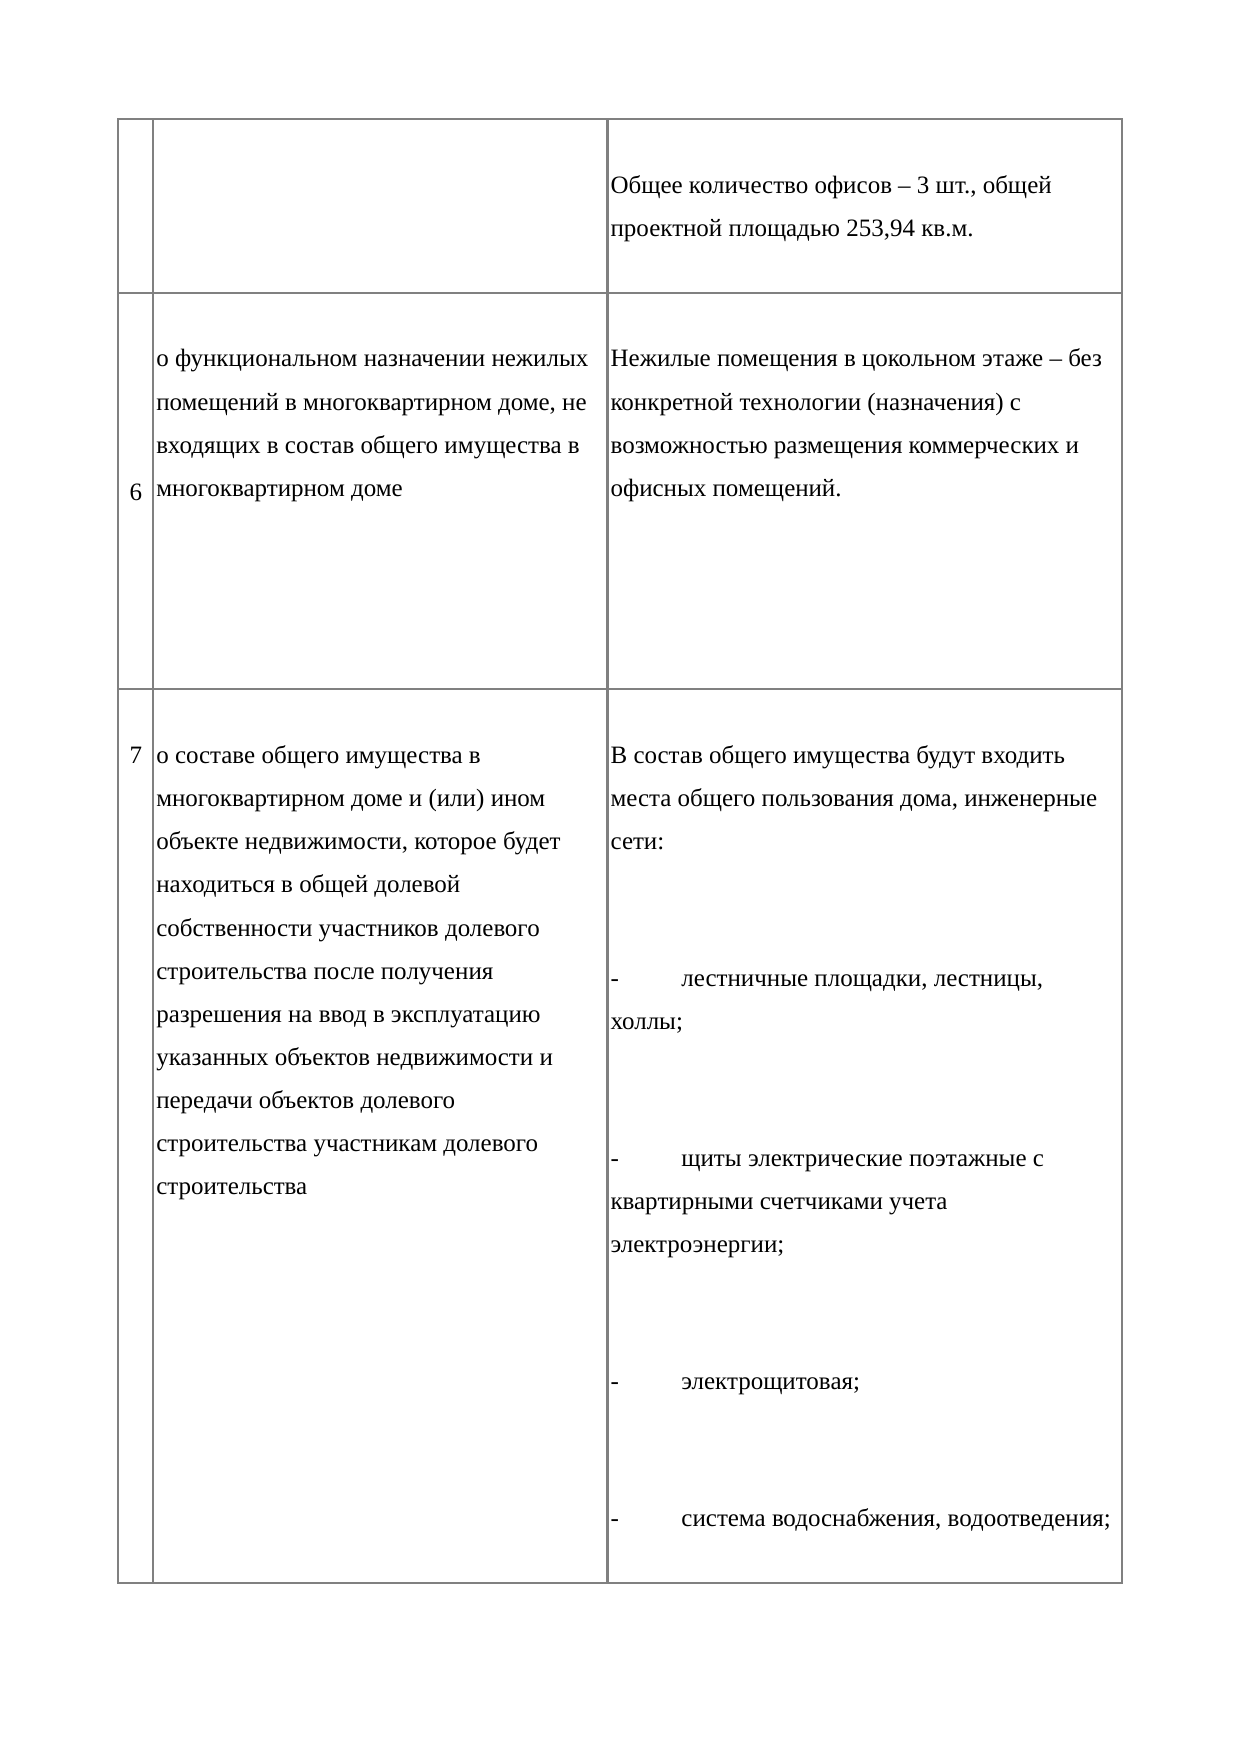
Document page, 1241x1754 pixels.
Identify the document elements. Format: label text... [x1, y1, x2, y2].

table_cell [119, 120, 152, 292]
table_cell [154, 120, 606, 292]
table_cell о функциональном назначении нежилых помещений в многоквартирном доме, не входящих в состав общего имущества в многоквартирном доме [154, 294, 606, 688]
table_cell Нежилые помещения в цокольном этаже – без конкретной технологии (назначения) с возможностью размещения коммерческих и офисных помещений. [609, 294, 1121, 688]
table_cell о составе общего имущества в многоквартирном доме и (или) ином объекте недвижимости, которое будет находиться в общей долевой собственности участников долевого строительства после получения разрешения на ввод в эксплуатацию указанных объектов недвижимости и передачи объектов долевого строительства участникам долевого строительства [154, 690, 606, 1582]
table_cell В состав общего имущества будут входить места общего пользования дома, инженерные сети: - лестничные площадки, лестницы, холлы; - щиты электрические поэтажные с квартирными счетчиками учета электроэнергии; - электрощитовая; - система водоснабжения, водоотведения; [609, 690, 1121, 1582]
table_cell Общее количество офисов – 3 шт., общей проектной площадью 253,94 кв.м. [609, 120, 1121, 292]
table_cell 6 [119, 294, 152, 688]
table_cell 7 [119, 690, 152, 1582]
